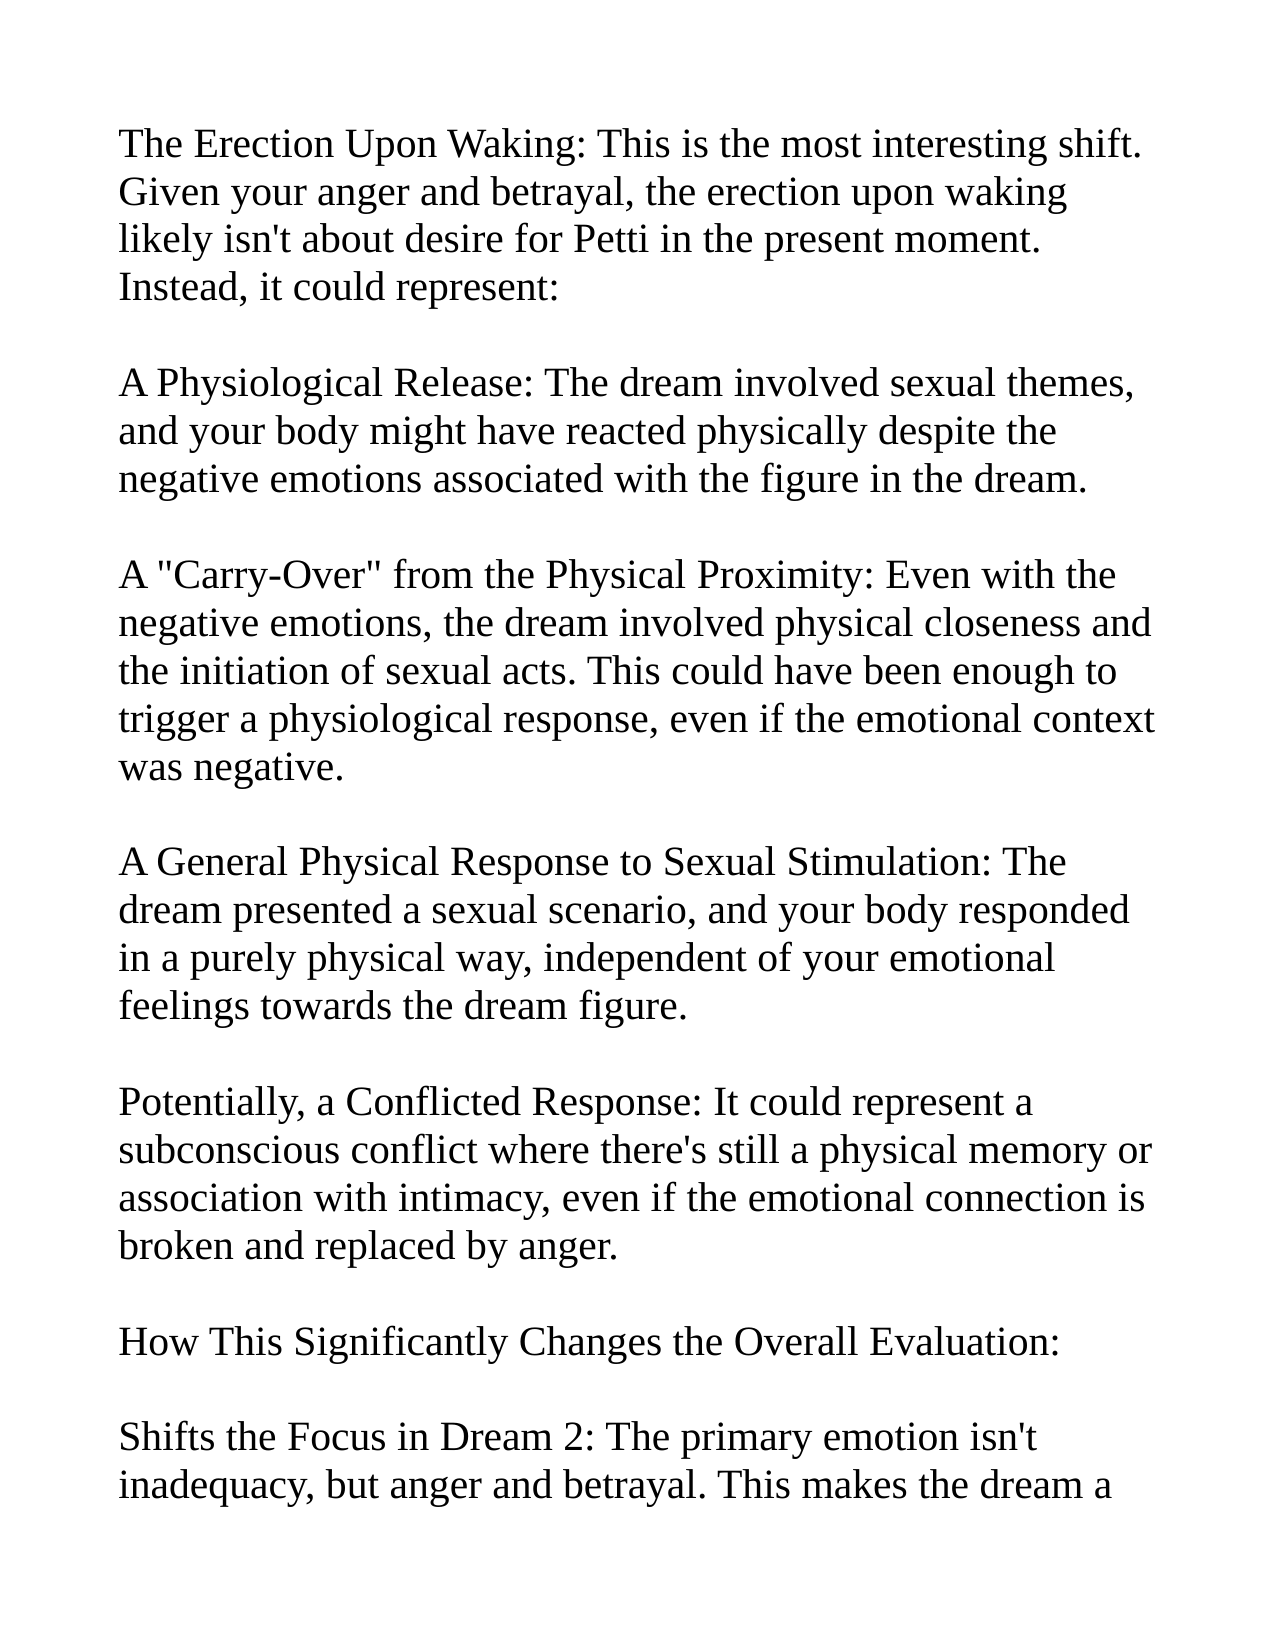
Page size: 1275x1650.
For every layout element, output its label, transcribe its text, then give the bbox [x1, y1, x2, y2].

text A General Physical Response to Sexual Stimulation: The dream presented a sexual scenario, and your body responded in a purely physical way, independent of your emotional feelings towards the dream figure. [118, 837, 1157, 1028]
text A "Carry-Over" from the Physical Proximity: Even with the negative emotions, the dream involved physical closeness and the initiation of sexual acts. This could have been enough to trigger a physiological response, even if the emotional context was negative. [118, 549, 1157, 789]
text How This Significantly Changes the Overall Evaluation: [118, 1316, 1157, 1364]
text Potentially, a Conflicted Response: It could represent a subconscious conflict where there's still a physical memory or association with intimacy, even if the emotional connection is broken and replaced by anger. [118, 1076, 1157, 1268]
text The Erection Upon Waking: This is the most interesting shift. Given your anger and betrayal, the erection upon waking likely isn't about desire for Petti in the present moment. Instead, it could represent: [118, 118, 1157, 310]
text Shifts the Focus in Dream 2: The primary emotion isn't inadequacy, but anger and betrayal. This makes the dream a [118, 1412, 1157, 1508]
text A Physiological Release: The dream involved sexual themes, and your body might have reacted physically despite the negative emotions associated with the figure in the dream. [118, 358, 1157, 501]
